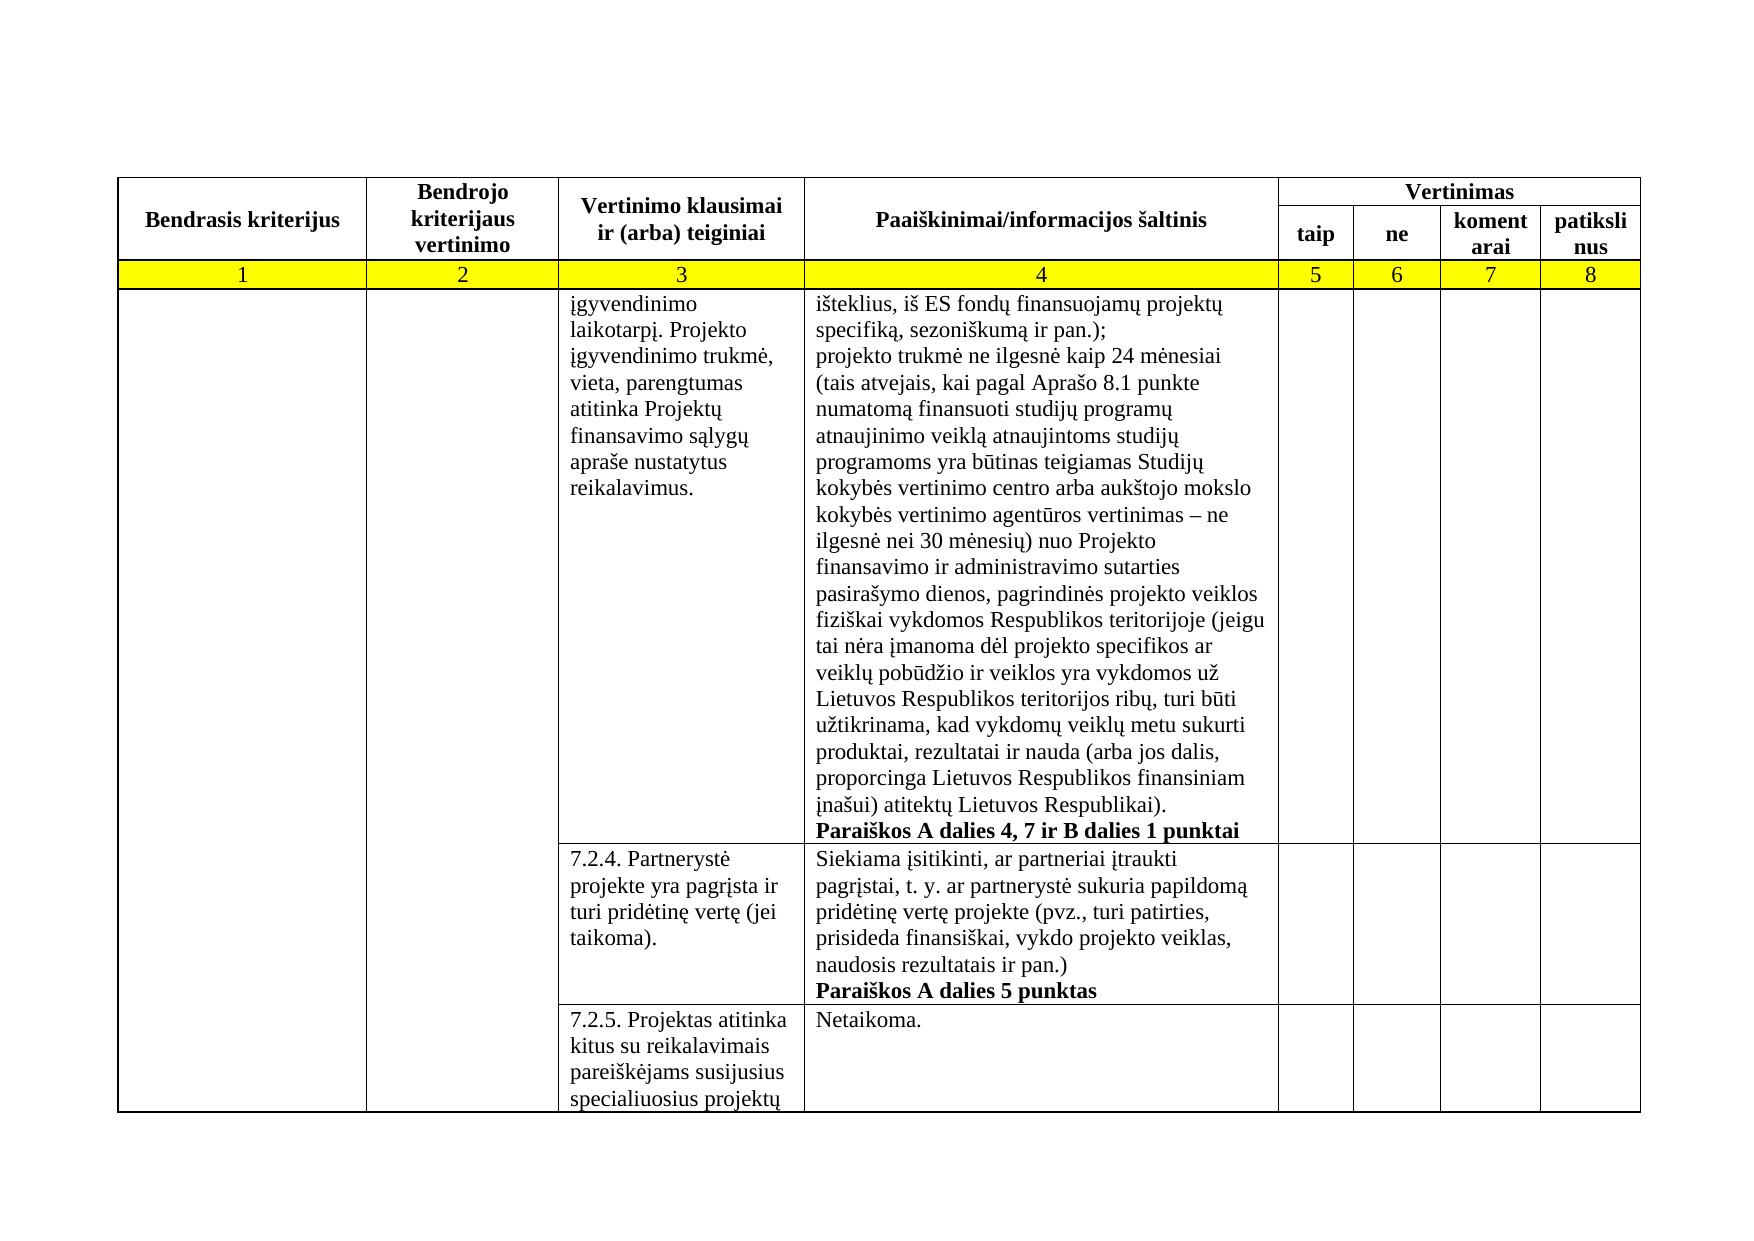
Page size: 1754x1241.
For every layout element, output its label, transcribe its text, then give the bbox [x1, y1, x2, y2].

table_cell 7.2.4. Partnerystė projekte yra pagrįsta ir turi pridėtinę vertę (jei taikoma). [559, 844, 804, 1003]
table_cell [1541, 290, 1640, 843]
table_cell [1279, 290, 1353, 843]
table_cell 6 [1354, 261, 1440, 288]
table_cell įgyvendinimo laikotarpį. Projekto įgyvendinimo trukmė, vieta, parengtumas atitinka Projektų finansavimo sąlygų apraše nustatytus reikalavimus. [559, 290, 804, 843]
table_cell išteklius, iš ES fondų finansuojamų projektų specifiką, sezoniškumą ir pan.); projekto trukmė ne ilgesnė kaip 24 mėnesiai (tais atvejais, kai pagal Aprašo 8.1 punkte numatomą finansuoti studijų programų atnaujinimo veiklą atnaujintoms studijų programoms yra būtinas teigiamas Studijų kokybės vertinimo centro arba aukštojo mokslo kokybės vertinimo agentūros vertinimas – ne ilgesnė nei 30 mėnesių) nuo Projekto finansavimo ir administravimo sutarties pasirašymo dienos, pagrindinės projekto veiklos fiziškai vykdomos Respublikos teritorijoje (jeigu tai nėra įmanoma dėl projekto specifikos ar veiklų pobūdžio ir veiklos yra vykdomos už Lietuvos Respublikos teritorijos ribų, turi būti užtikrinama, kad vykdomų veiklų metu sukurti produktai, rezultatai ir nauda (arba jos dalis, proporcinga Lietuvos Respublikos finansiniam įnašui) atitektų Lietuvos Respublikai). Paraiškos A dalies 4, 7 ir B dalies 1 punktai [805, 290, 1278, 843]
table_cell komentarai [1441, 206, 1540, 259]
table_cell 7.2.5. Projektas atitinka kitus su reikalavimais pareiškėjams susijusius specialiuosius projektų [559, 1005, 804, 1111]
table_cell [1441, 290, 1540, 843]
table_cell [1541, 1005, 1640, 1111]
table_cell [1354, 1005, 1440, 1111]
table_cell [119, 290, 366, 1111]
table_header Vertinimo klausimai ir (arba) teiginiai [559, 178, 804, 259]
table_header Bendrojo kriterijaus vertinimo aspektai [367, 178, 558, 259]
table_cell [1541, 844, 1640, 1003]
table_cell 1 [119, 261, 366, 288]
table_cell [1354, 844, 1440, 1003]
table_cell [1279, 844, 1353, 1003]
table_cell Netaikoma. [805, 1005, 1278, 1111]
table_cell [367, 290, 558, 1111]
table_cell [1279, 1005, 1353, 1111]
table_cell patikslinus [1541, 206, 1640, 259]
table_cell 2 [367, 261, 558, 288]
table_cell [1441, 844, 1540, 1003]
table_cell 7 [1441, 261, 1540, 288]
table_cell 4 [805, 261, 1278, 288]
table_cell [1441, 1005, 1540, 1111]
table_cell [1354, 290, 1440, 843]
table_header Vertinimas [1279, 178, 1640, 204]
table_cell ne [1354, 206, 1440, 259]
table_header Bendrasis kriterijus [119, 178, 366, 259]
table_cell 5 [1279, 261, 1353, 288]
table_header Paaiškinimai/informacijos šaltinis [805, 178, 1278, 259]
table_cell Siekiama įsitikinti, ar partneriai įtraukti pagrįstai, t. y. ar partnerystė sukuria papildomą pridėtinę vertę projekte (pvz., turi patirties, prisideda finansiškai, vykdo projekto veiklas, naudosis rezultatais ir pan.) Paraiškos A dalies 5 punktas [805, 844, 1278, 1003]
table_cell taip [1279, 206, 1353, 259]
table_cell 8 [1541, 261, 1640, 288]
table_cell 3 [559, 261, 804, 288]
